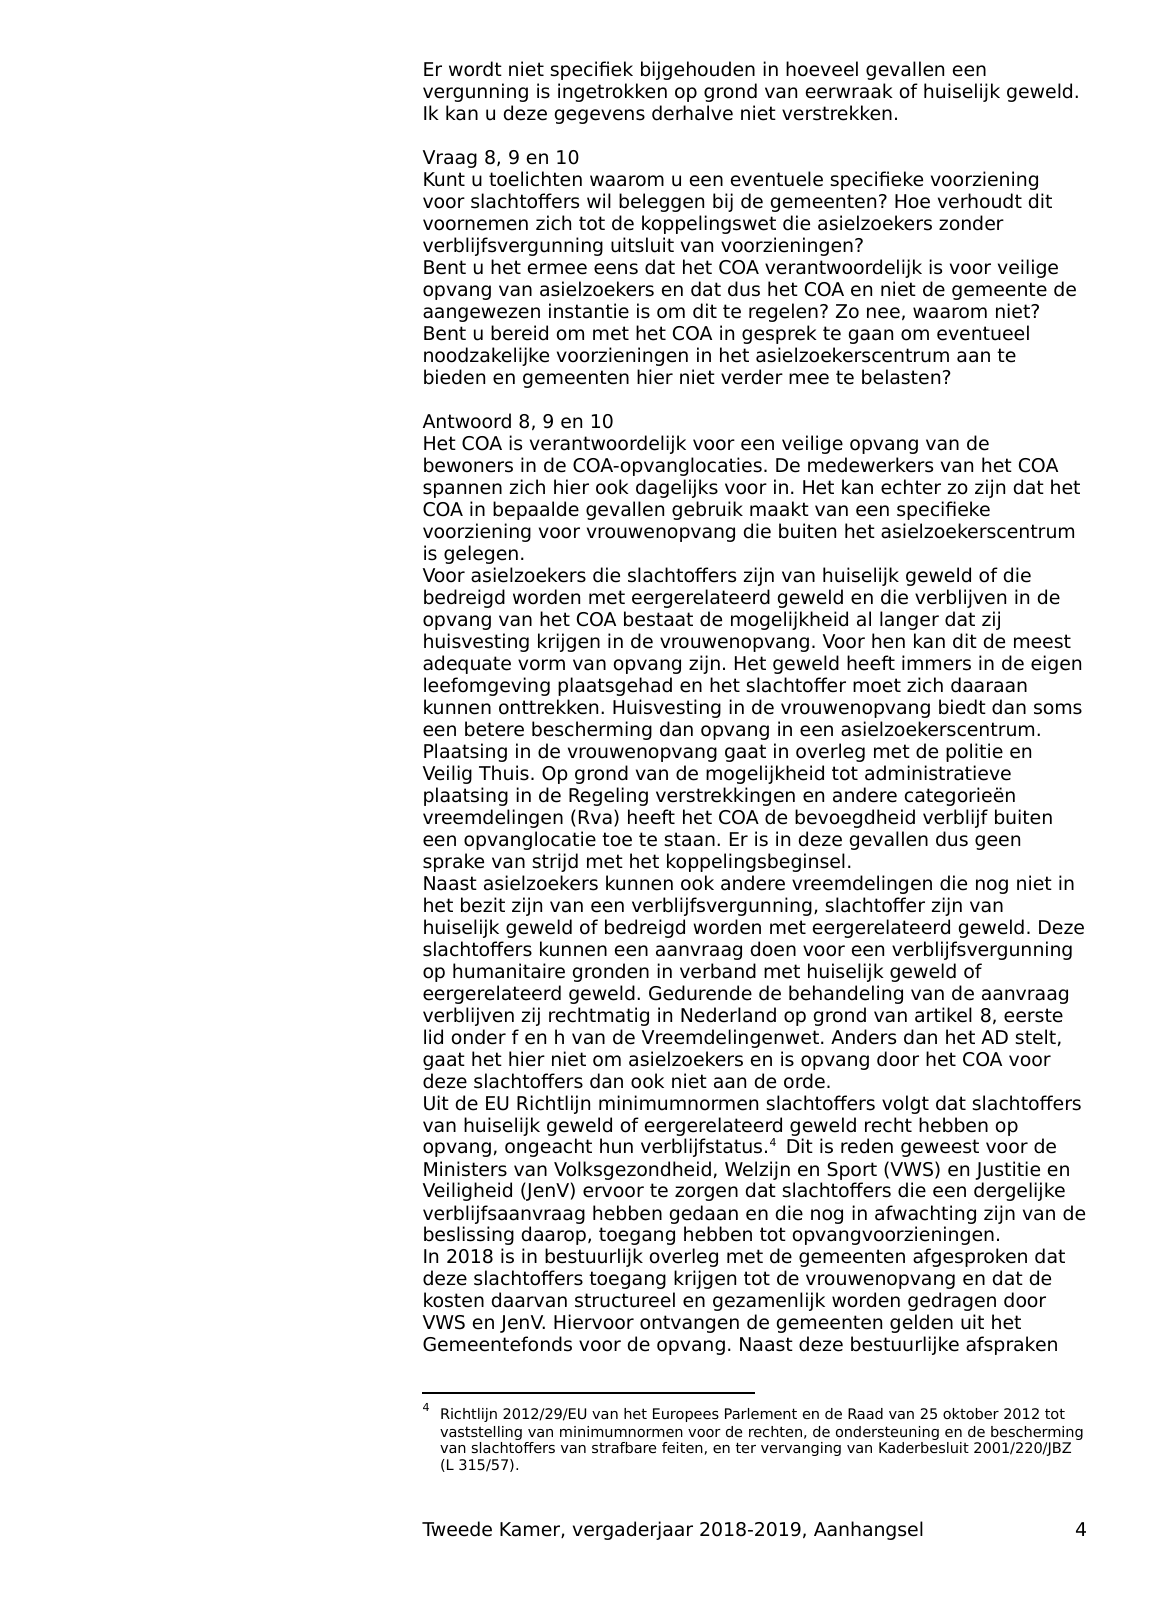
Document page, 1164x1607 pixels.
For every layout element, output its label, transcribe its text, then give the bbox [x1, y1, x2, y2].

text Bent u het ermee eens dat het COA verantwoordelijk is voor veilige opvang van asielzoekers en dat dus het COA en niet de gemeente de aangewezen instantie is om dit te regelen? Zo nee, waarom niet? [422, 257, 1087, 323]
text Naast asielzoekers kunnen ook andere vreemdelingen die nog niet in het bezit zijn van een verblijfsvergunning, slachtoffer zijn van huiselijk geweld of bedreigd worden met eergerelateerd geweld. Deze slachtoffers kunnen een aanvraag doen voor een verblijfsvergunning op humanitaire gronden in verband met huiselijk geweld of eergerelateerd geweld. Gedurende de behandeling van de aanvraag verblijven zij rechtmatig in Nederland op grond van artikel 8, eerste lid onder f en h van de Vreemdelingenwet. Anders dan het AD stelt, gaat het hier niet om asielzoekers en is opvang door het COA voor deze slachtoffers dan ook niet aan de orde. [422, 873, 1087, 1092]
text In 2018 is in bestuurlijk overleg met de gemeenten afgesproken dat deze slachtoffers toegang krijgen tot de vrouwenopvang en dat de kosten daarvan structureel en gezamenlijk worden gedragen door VWS en JenV. Hiervoor ontvangen de gemeenten gelden uit het Gemeentefonds voor de opvang. Naast deze bestuurlijke afspraken [422, 1246, 1087, 1356]
text Uit de EU Richtlijn minimumnormen slachtoffers volgt dat slachtoffers van huiselijk geweld of eergerelateerd geweld recht hebben op opvang, ongeacht hun verblijfstatus. Dit is reden geweest voor de Ministers van Volksgezondheid, Welzijn en Sport (VWS) en Justitie en Veiligheid (JenV) ervoor te zorgen dat slachtoffers die een dergelijke verblijfsaanvraag hebben gedaan en die nog in afwachting zijn van de beslissing daarop, toegang hebben tot opvangvoorzieningen. [422, 1092, 1087, 1246]
text Richtlijn 2012/29/EU van het Europees Parlement en de Raad van 25 oktober 2012 tot vaststelling van minimumnormen voor de rechten, de ondersteuning en de bescherming van slachtoffers van strafbare feiten, en ter vervanging van Kaderbesluit 2001/220/JBZ (L 315/57). [422, 1402, 1087, 1474]
text Vraag 8, 9 en 10 [422, 147, 1087, 169]
text Bent u bereid om met het COA in gesprek te gaan om eventueel noodzakelijke voorzieningen in het asielzoekerscentrum aan te bieden en gemeenten hier niet verder mee te belasten? [422, 323, 1087, 389]
text Kunt u toelichten waarom u een eventuele specifieke voorziening voor slachtoffers wil beleggen bij de gemeenten? Hoe verhoudt dit voornemen zich tot de koppelingswet die asielzoekers zonder verblijfsvergunning uitsluit van voorzieningen? [422, 169, 1087, 257]
text Er wordt niet specifiek bijgehouden in hoeveel gevallen een vergunning is ingetrokken op grond van eerwraak of huiselijk geweld. Ik kan u deze gegevens derhalve niet verstrekken. [422, 59, 1087, 125]
text Voor asielzoekers die slachtoffers zijn van huiselijk geweld of die bedreigd worden met eergerelateerd geweld en die verblijven in de opvang van het COA bestaat de mogelijkheid al langer dat zij huisvesting krijgen in de vrouwenopvang. Voor hen kan dit de meest adequate vorm van opvang zijn. Het geweld heeft immers in de eigen leefomgeving plaatsgehad en het slachtoffer moet zich daaraan kunnen onttrekken. Huisvesting in de vrouwenopvang biedt dan soms een betere bescherming dan opvang in een asielzoekerscentrum. Plaatsing in de vrouwenopvang gaat in overleg met de politie en Veilig Thuis. Op grond van de mogelijkheid tot administratieve plaatsing in de Regeling verstrekkingen en andere categorieën vreemdelingen (Rva) heeft het COA de bevoegdheid verblijf buiten een opvanglocatie toe te staan. Er is in deze gevallen dus geen sprake van strijd met het koppelingsbeginsel. [422, 565, 1087, 873]
text Antwoord 8, 9 en 10 [422, 411, 1087, 433]
text Het COA is verantwoordelijk voor een veilige opvang van de bewoners in de COA-opvanglocaties. De medewerkers van het COA spannen zich hier ook dagelijks voor in. Het kan echter zo zijn dat het COA in bepaalde gevallen gebruik maakt van een specifieke voorziening voor vrouwenopvang die buiten het asielzoekerscentrum is gelegen. [422, 433, 1087, 565]
